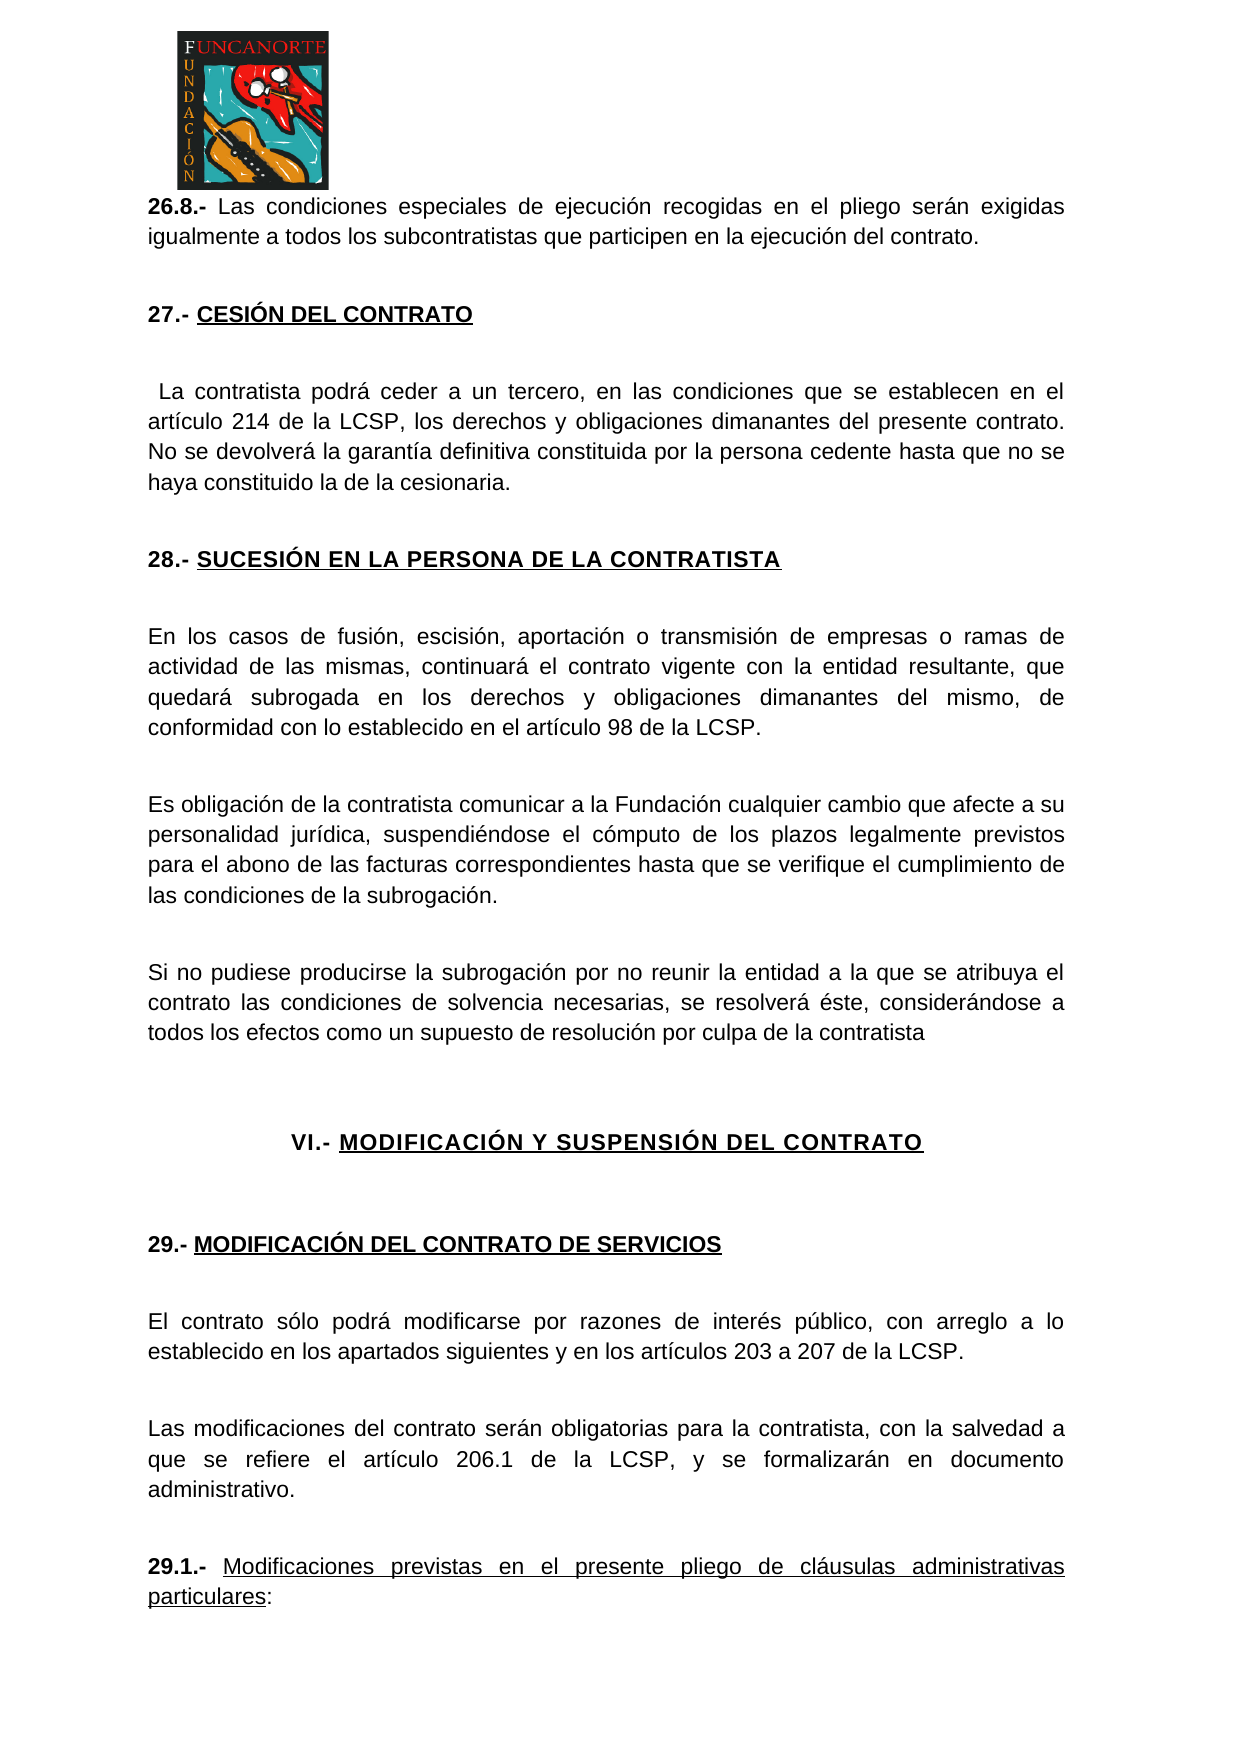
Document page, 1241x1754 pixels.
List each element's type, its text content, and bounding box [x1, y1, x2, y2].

text VI.- MODIFICACIÓN Y SUSPENSIÓN DEL CONTRATO [148, 1128, 1066, 1155]
text El contrato sólo podrá modificarse por razones de interés público, con arreglo a lo establecido en los apartados siguientes y en los artículos 203 a 207 de la LCSP. [148, 1308, 1066, 1364]
text Si no pudiese producirse la subrogación por no reunir la entidad a la que se atribuya el contrato las condiciones de solvencia necesarias, se resolverá éste, considerándose a todos los efectos como un supuesto de resolución por culpa de la contratista [148, 959, 1066, 1046]
text 29.1.- Modificaciones previstas en el presente pliego de cláusulas administrativas particulares: [148, 1553, 1066, 1610]
text 26.8.- Las condiciones especiales de ejecución recogidas en el pliego serán exigidas igualmente a todos los subcontratistas que participen en la ejecución del contrato. [148, 148, 1066, 250]
text 29.- MODIFICACIÓN DEL CONTRATO DE SERVICIOS [148, 1231, 1066, 1257]
text Es obligación de la contratista comunicar a la Fundación cualquier cambio que afecte a su personalidad jurídica, suspendiéndose el cómputo de los plazos legalmente previstos para el abono de las facturas correspondientes hasta que se verifique el cumplimiento de las condiciones de la subrogación. [148, 791, 1066, 908]
text La contratista podrá ceder a un tercero, en las condiciones que se establecen en el artículo 214 de la LCSP, los derechos y obligaciones dimanantes del presente contrato. No se devolverá la garantía definitiva constituida por la persona cedente hasta que no se haya constituido la de la cesionaria. [148, 378, 1066, 495]
text Las modificaciones del contrato serán obligatorias para la contratista, con la salvedad a que se refiere el artículo 206.1 de la LCSP, y se formalizarán en documento administrativo. [148, 1415, 1066, 1502]
text En los casos de fusión, escisión, aportación o transmisión de empresas o ramas de actividad de las mismas, continuará el contrato vigente con la entidad resultante, que quedará subrogada en los derechos y obligaciones dimanantes del mismo, de conformidad con lo establecido en el artículo 98 de la LCSP. [148, 623, 1066, 740]
text 28.- SUCESIÓN EN LA PERSONA DE LA CONTRATISTA [148, 546, 1066, 572]
text 27.- CESIÓN DEL CONTRATO [148, 301, 1066, 327]
